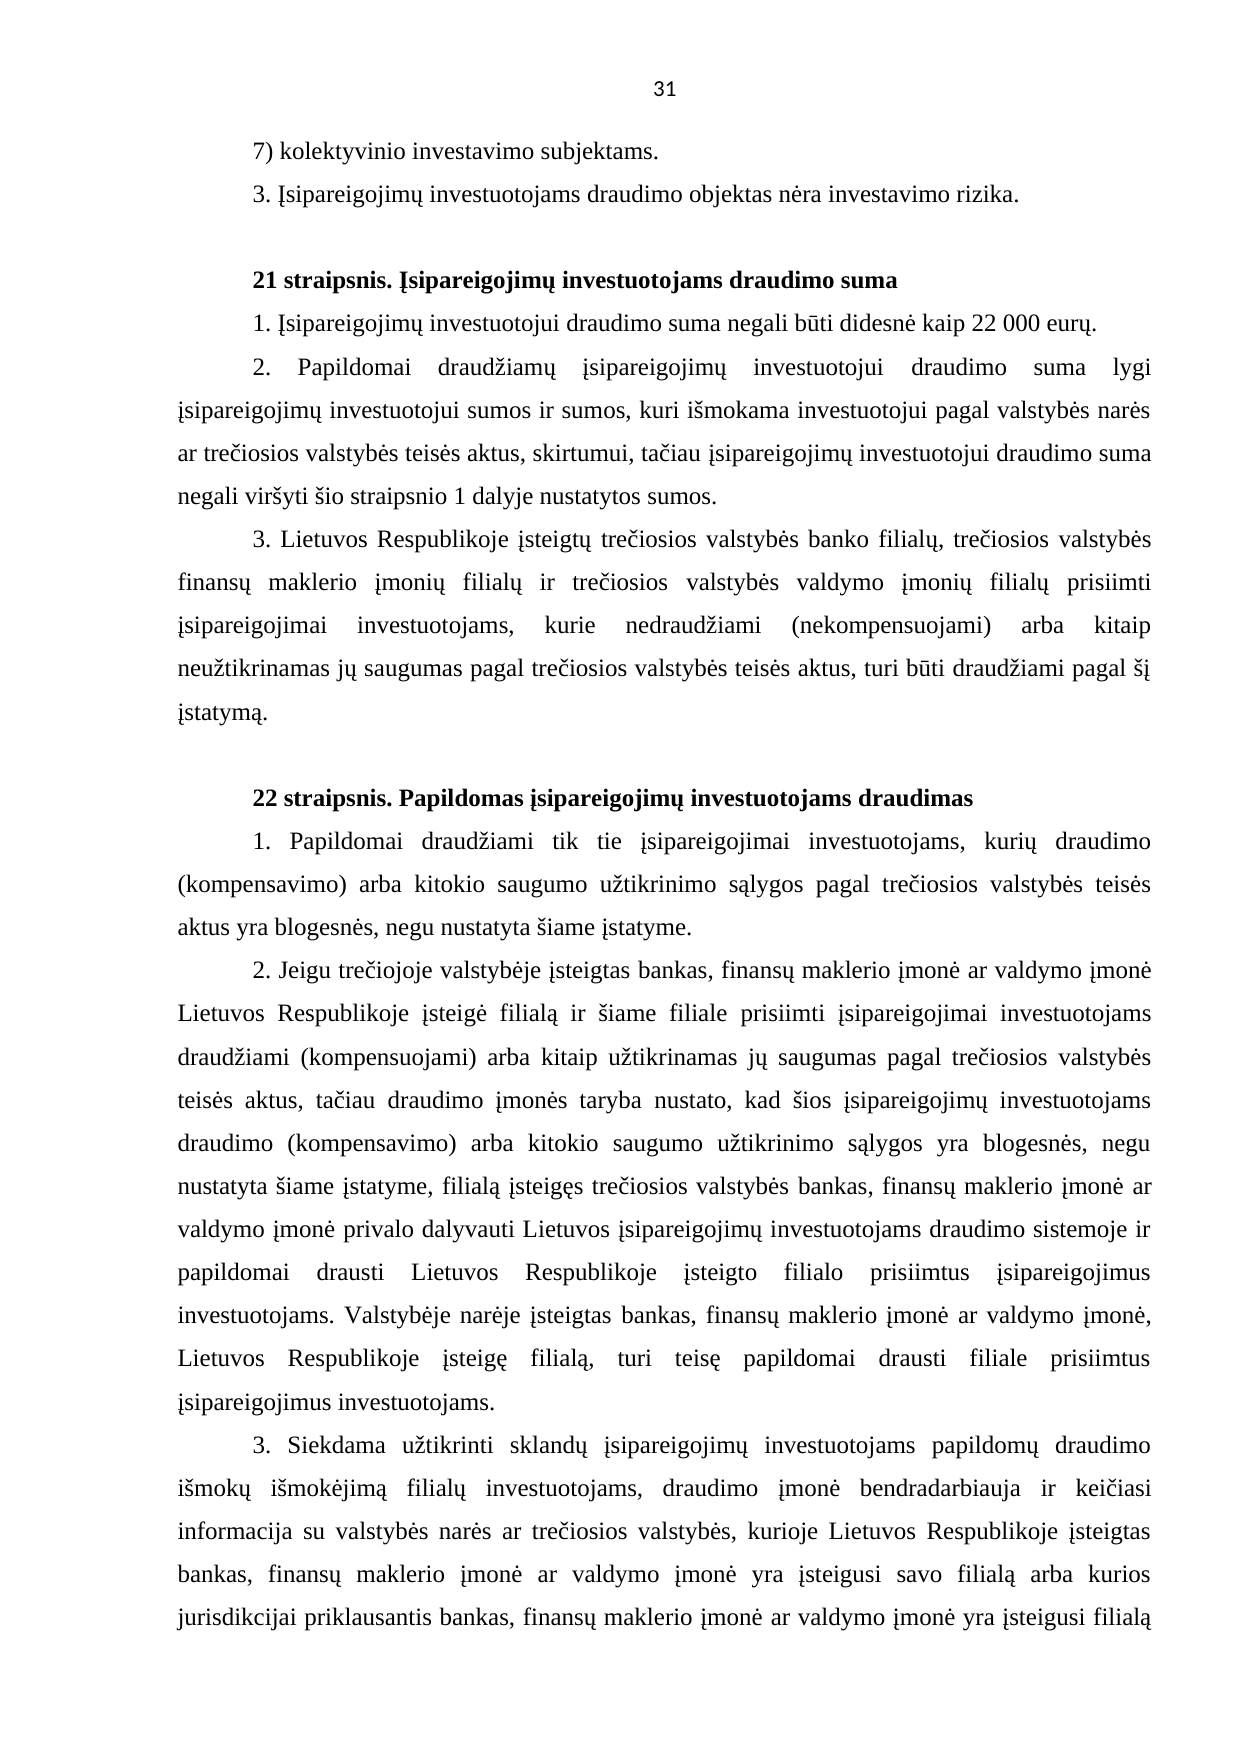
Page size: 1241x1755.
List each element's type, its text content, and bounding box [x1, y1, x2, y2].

text 7) kolektyvinio investavimo subjektams. [177, 136, 1152, 165]
text 2. Papildomai draudžiamų įsipareigojimų investuotojui draudimo suma lygi įsipareigojimų investuotojui sumos ir sumos, kuri išmokama investuotojui pagal valstybės narės ar trečiosios valstybės teisės aktus, skirtumui, tačiau įsipareigojimų investuotojui draudimo suma negali viršyti šio straipsnio 1 dalyje nustatytos sumos. [177, 352, 1152, 510]
text 1. Įsipareigojimų investuotojui draudimo suma negali būti didesnė kaip 22 000 eurų. [177, 308, 1152, 337]
text 2. Jeigu trečiojoje valstybėje įsteigtas bankas, finansų maklerio įmonė ar valdymo įmonė Lietuvos Respublikoje įsteigė filialą ir šiame filiale prisiimti įsipareigojimai investuotojams draudžiami (kompensuojami) arba kitaip užtikrinamas jų saugumas pagal trečiosios valstybės teisės aktus, tačiau draudimo įmonės taryba nustato, kad šios įsipareigojimų investuotojams draudimo (kompensavimo) arba kitokio saugumo užtikrinimo sąlygos yra blogesnės, negu nustatyta šiame įstatyme, filialą įsteigęs trečiosios valstybės bankas, finansų maklerio įmonė ar valdymo įmonė privalo dalyvauti Lietuvos įsipareigojimų investuotojams draudimo sistemoje ir papildomai drausti Lietuvos Respublikoje įsteigto filialo prisiimtus įsipareigojimus investuotojams. Valstybėje narėje įsteigtas bankas, finansų maklerio įmonė ar valdymo įmonė, Lietuvos Respublikoje įsteigę filialą, turi teisę papildomai drausti filiale prisiimtus įsipareigojimus investuotojams. [177, 955, 1152, 1415]
text 3. Siekdama užtikrinti sklandų įsipareigojimų investuotojams papildomų draudimo išmokų išmokėjimą filialų investuotojams, draudimo įmonė bendradarbiauja ir keičiasi informacija su valstybės narės ar trečiosios valstybės, kurioje Lietuvos Respublikoje įsteigtas bankas, finansų maklerio įmonė ar valdymo įmonė yra įsteigusi savo filialą arba kurios jurisdikcijai priklausantis bankas, finansų maklerio įmonė ar valdymo įmonė yra įsteigusi filialą [177, 1430, 1152, 1631]
text 3. Lietuvos Respublikoje įsteigtų trečiosios valstybės banko filialų, trečiosios valstybės finansų maklerio įmonių filialų ir trečiosios valstybės valdymo įmonių filialų prisiimti įsipareigojimai investuotojams, kurie nedraudžiami (nekompensuojami) arba kitaip neužtikrinamas jų saugumas pagal trečiosios valstybės teisės aktus, turi būti draudžiami pagal šį įstatymą. [177, 524, 1152, 725]
text 1. Papildomai draudžiami tik tie įsipareigojimai investuotojams, kurių draudimo (kompensavimo) arba kitokio saugumo užtikrinimo sąlygos pagal trečiosios valstybės teisės aktus yra blogesnės, negu nustatyta šiame įstatyme. [177, 826, 1152, 941]
text 22 straipsnis. Papildomas įsipareigojimų investuotojams draudimas [177, 783, 1152, 812]
text 21 straipsnis. Įsipareigojimų investuotojams draudimo suma [177, 265, 1152, 294]
text 3. Įsipareigojimų investuotojams draudimo objektas nėra investavimo rizika. [177, 179, 1152, 208]
